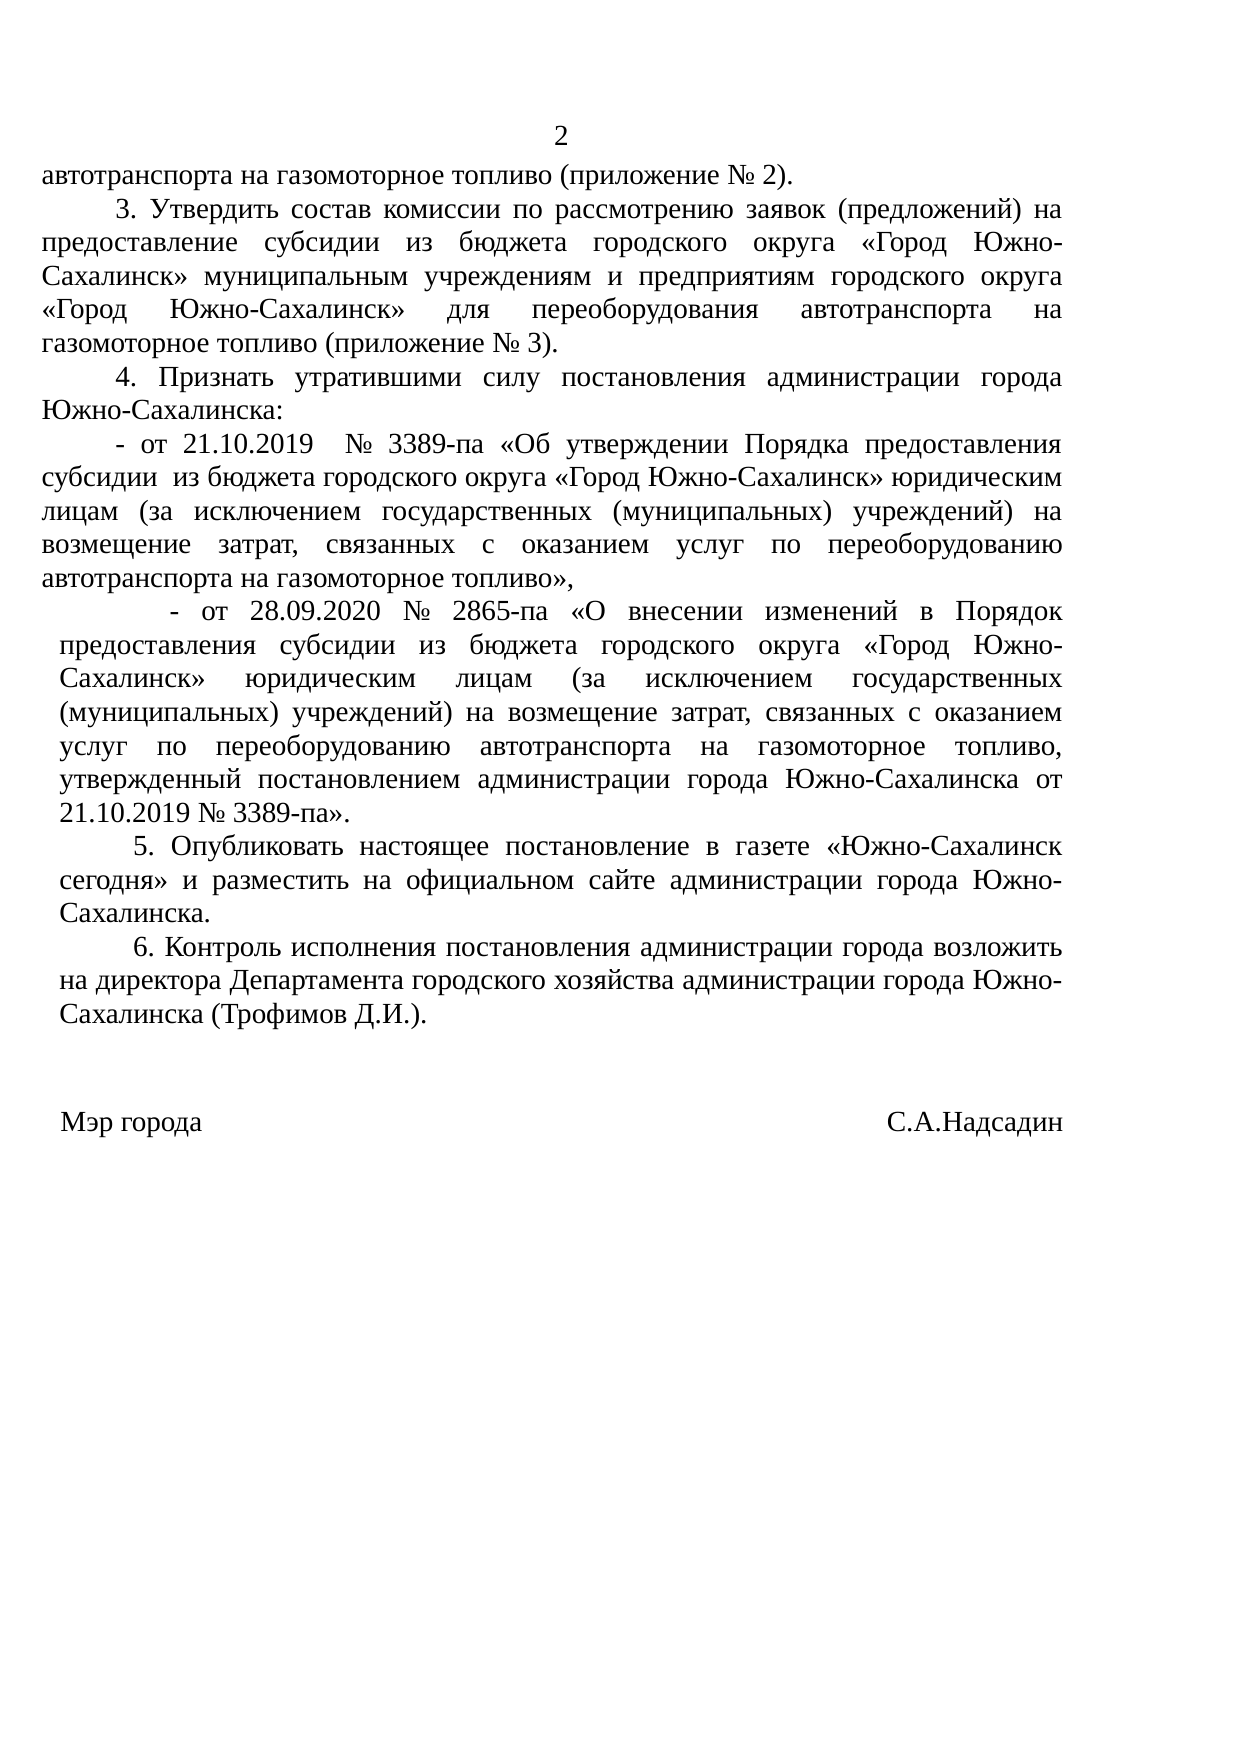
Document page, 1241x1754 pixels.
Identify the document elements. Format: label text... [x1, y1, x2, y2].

text 5. Опубликовать настоящее постановление в газете «Южно-Сахалинск сегодня» и разместить на официальном сайте администрации города Южно-Сахалинска. [59, 828, 1063, 929]
text автотранспорта на газомоторное топливо (приложение № 2). [41, 158, 1063, 191]
text - от 28.09.2020 № 2865-па «О внесении изменений в Порядок предоставления субсидии из бюджета городского округа «Город Южно-Сахалинск» юридическим лицам (за исключением государственных (муниципальных) учреждений) на возмещение затрат, связанных с оказанием услуг по переоборудованию автотранспорта на газомоторное топливо, утвержденный постановлением администрации города Южно-Сахалинска от 21.10.2019 № 3389-па». [59, 594, 1063, 828]
text - от 21.10.2019 № 3389-па «Об утверждении Порядка предоставления субсидии из бюджета городского округа «Город Южно-Сахалинск» юридическим лицам (за исключением государственных (муниципальных) учреждений) на возмещение затрат, связанных с оказанием услуг по переоборудованию автотранспорта на газомоторное топливо», [41, 426, 1063, 594]
text 3. Утвердить состав комиссии по рассмотрению заявок (предложений) на предоставление субсидии из бюджета городского округа «Город Южно-Сахалинск» муниципальным учреждениям и предприятиям городского округа «Город Южно-Сахалинск» для переоборудования автотранспорта на газомоторное топливо (приложение № 3). [41, 191, 1063, 359]
text 6. Контроль исполнения постановления администрации города возложить на директора Департамента городского хозяйства администрации города Южно-Сахалинска (Трофимов Д.И.). [59, 929, 1063, 1030]
list Мэр города С.А.Надсадин [60, 1105, 1063, 1138]
text 4. Признать утратившими силу постановления администрации города Южно-Сахалинска: [41, 359, 1063, 426]
